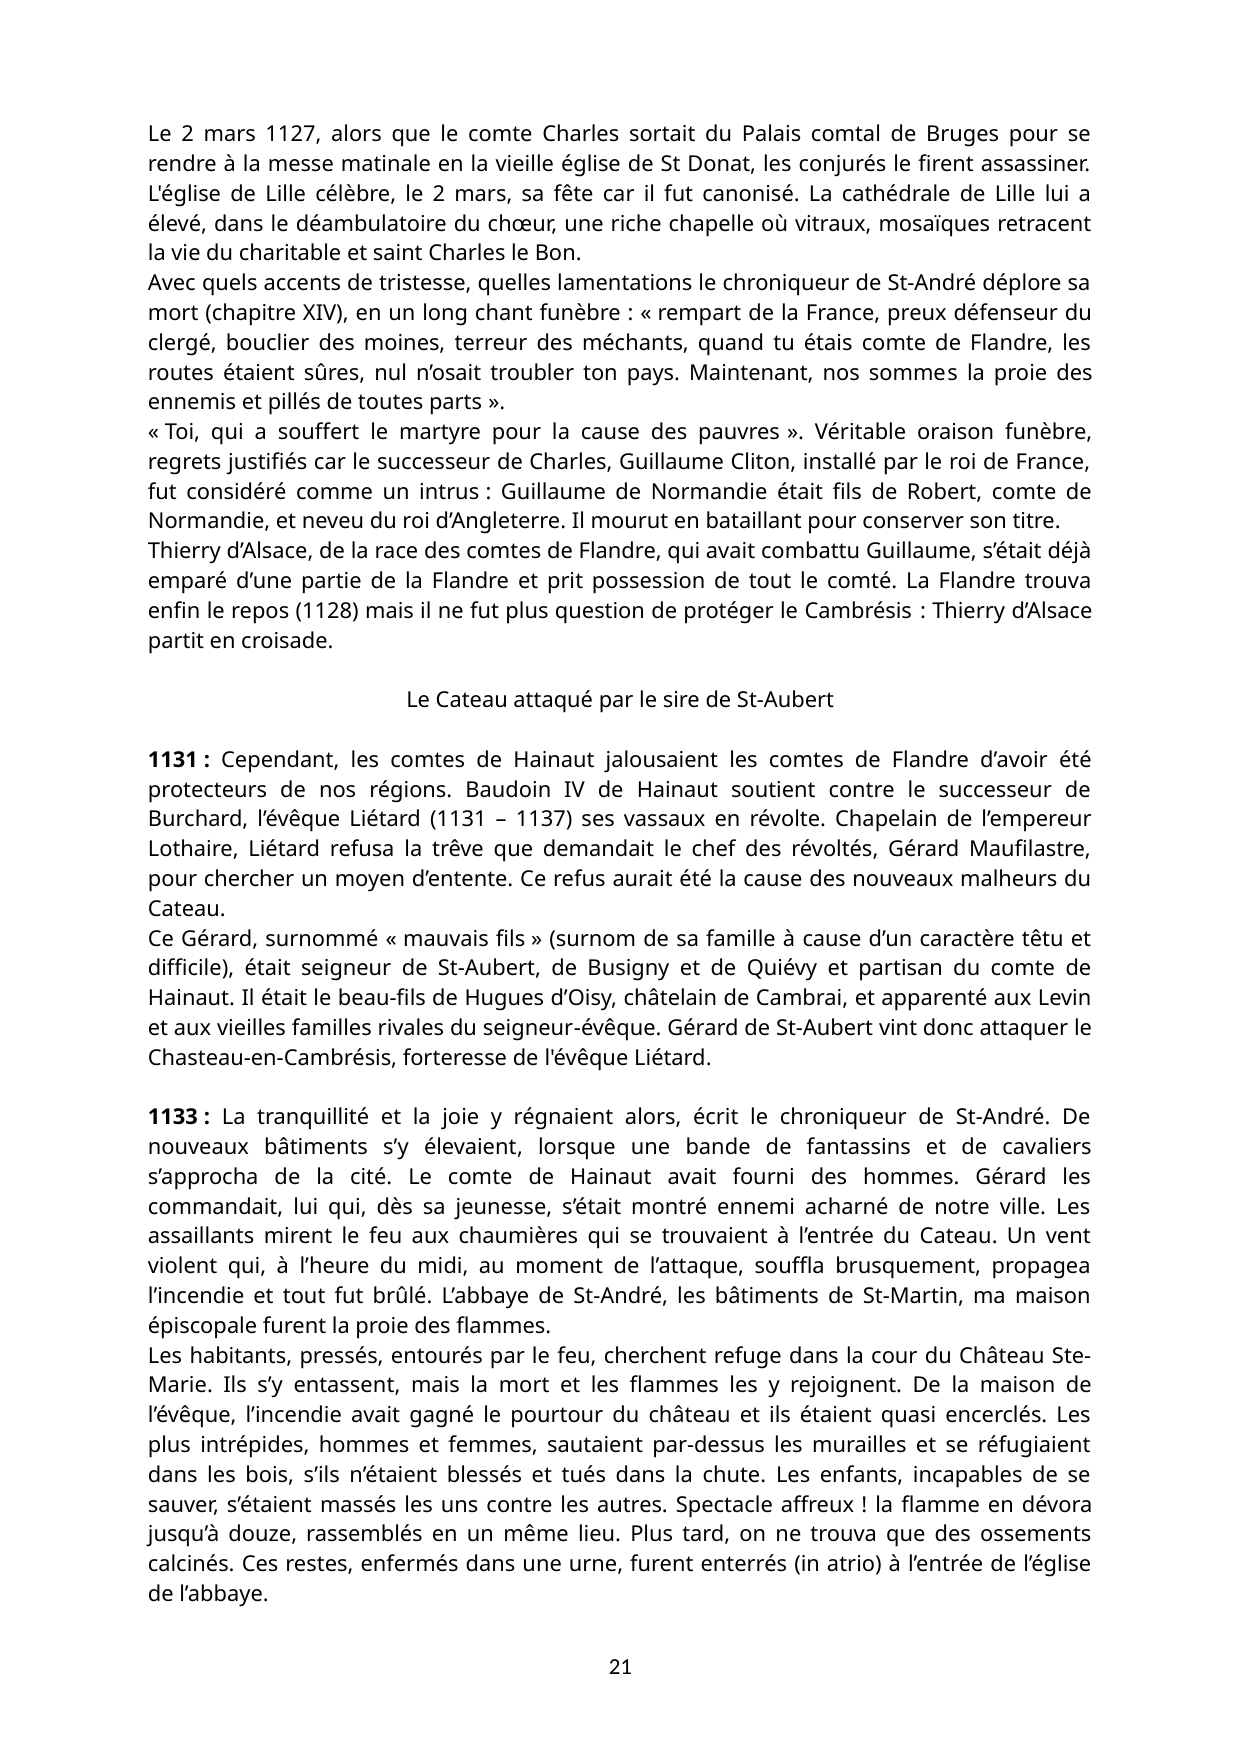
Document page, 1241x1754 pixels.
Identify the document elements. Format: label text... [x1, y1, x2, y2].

text 1131 : Cependant, les comtes de Hainaut jalousaient les comtes de Flandre d’avoir été protecteurs de nos régions. Baudoin IV de Hainaut soutient contre le successeur de Burchard, l’évêque Liétard (1131 – 1137) ses vassaux en révolte. Chapelain de l’empereur Lothaire, Liétard refusa la trêve que demandait le chef des révoltés, Gérard Maufilastre, pour chercher un moyen d’entente. Ce refus aurait été la cause des nouveaux malheurs du Cateau. [148, 744, 1092, 922]
text Les habitants, pressés, entourés par le feu, cherchent refuge dans la cour du Château Ste-Marie. Ils s’y entassent, mais la mort et les flammes les y rejoignent. De la maison de l’évêque, l’incendie avait gagné le pourtour du château et ils étaient quasi encerclés. Les plus intrépides, hommes et femmes, sautaient par-dessus les murailles et se réfugiaient dans les bois, s’ils n’étaient blessés et tués dans la chute. Les enfants, incapables de se sauver, s’étaient massés les uns contre les autres. Spectacle affreux ! la flamme en dévora jusqu’à douze, rassemblés en un même lieu. Plus tard, on ne trouva que des ossements calcinés. Ces restes, enfermés dans une urne, furent enterrés (in atrio) à l’entrée de l’église de l’abbaye. [148, 1339, 1092, 1608]
text Ce Gérard, surnommé « mauvais fils » (surnom de sa famille à cause d’un caractère têtu et difficile), était seigneur de St-Aubert, de Busigny et de Quiévy et partisan du comte de Hainaut. Il était le beau-fils de Hugues d’Oisy, châtelain de Cambrai, et apparenté aux Levin et aux vieilles familles rivales du seigneur-évêque. Gérard de St-Aubert vint donc attaquer le Chasteau-en-Cambrésis, forteresse de l'évêque Liétard. [148, 922, 1092, 1071]
text Thierry d’Alsace, de la race des comtes de Flandre, qui avait combattu Guillaume, s’était déjà emparé d’une partie de la Flandre et prit possession de tout le comté. La Flandre trouva enfin le repos (1128) mais il ne fut plus question de protéger le Cambrésis : Thierry d’Alsace partit en croisade. [148, 535, 1092, 654]
text 1133 : La tranquillité et la joie y régnaient alors, écrit le chroniqueur de St-André. De nouveaux bâtiments s’y élevaient, lorsque une bande de fantassins et de cavaliers s’approcha de la cité. Le comte de Hainaut avait fourni des hommes. Gérard les commandait, lui qui, dès sa jeunesse, s’était montré ennemi acharné de notre ville. Les assaillants mirent le feu aux chaumières qui se trouvaient à l’entrée du Cateau. Un vent violent qui, à l’heure du midi, au moment de l’attaque, souffla brusquement, propagea l’incendie et tout fut brûlé. L’abbaye de St-André, les bâtiments de St-Martin, ma maison épiscopale furent la proie des flammes. [148, 1101, 1092, 1339]
text Le 2 mars 1127, alors que le comte Charles sortait du Palais comtal de Bruges pour se rendre à la messe matinale en la vieille église de St Donat, les conjurés le firent assassiner. L'église de Lille célèbre, le 2 mars, sa fête car il fut canonisé. La cathédrale de Lille lui a élevé, dans le déambulatoire du chœur, une riche chapelle où vitraux, mosaïques retracent la vie du charitable et saint Charles le Bon. [148, 118, 1092, 267]
text Avec quels accents de tristesse, quelles lamentations le chroniqueur de St-André déplore sa mort (chapitre XIV), en un long chant funèbre : « rempart de la France, preux défenseur du clergé, bouclier des moines, terreur des méchants, quand tu étais comte de Flandre, les routes étaient sûres, nul n’osait troubler ton pays. Maintenant, nos sommes la proie des ennemis et pillés de toutes parts ». [148, 267, 1092, 416]
text Le Cateau attaqué par le sire de St-Aubert [148, 684, 1092, 714]
text « Toi, qui a souffert le martyre pour la cause des pauvres ». Véritable oraison funèbre, regrets justifiés car le successeur de Charles, Guillaume Cliton, installé par le roi de France, fut considéré comme un intrus : Guillaume de Normandie était fils de Robert, comte de Normandie, et neveu du roi d’Angleterre. Il mourut en bataillant pour conserver son titre. [148, 416, 1092, 535]
